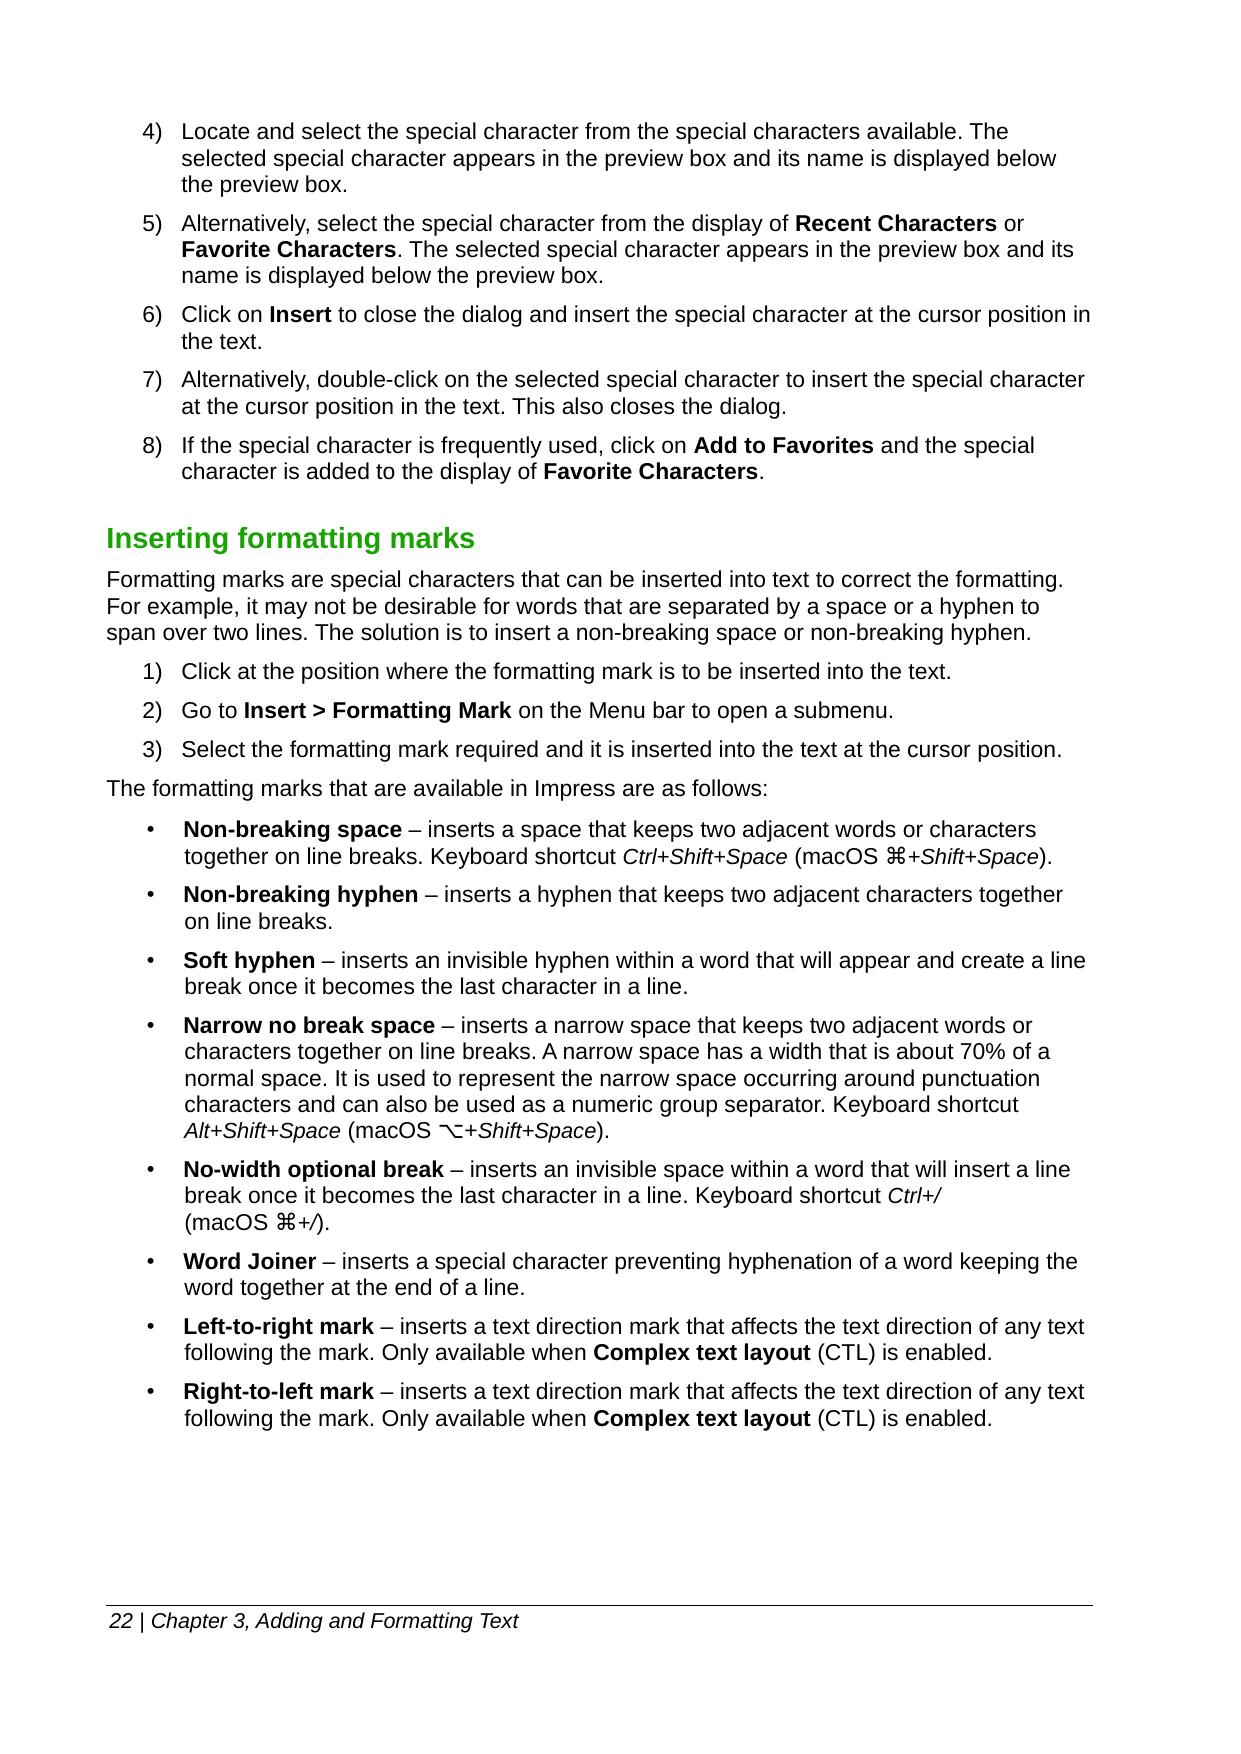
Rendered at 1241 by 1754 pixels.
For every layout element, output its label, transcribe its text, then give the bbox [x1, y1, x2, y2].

list Narrow no break space – inserts a narrow space that keeps two adjacent words or characters together on line breaks. A narrow space has a width that is about 70% of a normal space. It is used to represent the narrow space occurring around punctuation characters and can also be used as a numeric group separator. Keyboard shortcut Alt+Shift+Space (macOS ⌥+Shift+Space). [144, 1009, 1093, 1144]
list Alternatively, double-click on the selected special character to insert the special character at the cursor position in the text. This also closes the dialog. [162, 366, 1093, 419]
list Select the formatting mark required and it is inserted into the text at the cursor position. [162, 736, 1093, 762]
list Right-to-left mark – inserts a text direction mark that affects the text direction of any text following the mark. Only available when Complex text layout (CTL) is enabled. [144, 1375, 1093, 1434]
list Click on Insert to close the dialog and insert the special character at the cursor position in the text. [162, 301, 1093, 354]
list Non-breaking hyphen – inserts a hyphen that keeps two adjacent characters together on line breaks. [144, 878, 1093, 934]
list Click at the position where the formatting mark is to be inserted into the text. [162, 658, 1093, 684]
list Non-breaking space – inserts a space that keeps two adjacent words or characters together on line breaks. Keyboard shortcut Ctrl+Shift+Space (macOS ⌘+Shift+Space). [144, 813, 1093, 869]
text Formatting marks are special characters that can be inserted into text to correct the formatting. For example, it may not be desirable for words that are separated by a space or a hyphen to span over two lines. The solution is to insert a non-breaking space or non-breaking hyphen. [106, 566, 1093, 645]
list Left-to-right mark – inserts a text direction mark that affects the text direction of any text following the mark. Only available when Complex text layout (CTL) is enabled. [144, 1310, 1093, 1366]
text The formatting marks that are available in Impress are as follows: [106, 774, 1093, 801]
list If the special character is frequently used, click on Add to Favorites and the special character is added to the display of Favorite Characters. [162, 432, 1093, 484]
list Locate and select the special character from the special characters available. The selected special character appears in the preview box and its name is displayed below the preview box. [162, 118, 1093, 197]
list Word Joiner – inserts a special character preventing hyphenation of a word keeping the word together at the end of a line. [144, 1245, 1093, 1300]
list Soft hyphen – inserts an invisible hyphen within a word that will appear and create a line break once it becomes the last character in a line. [144, 944, 1093, 999]
subtitle Inserting formatting marks [106, 521, 1093, 554]
list No-width optional break – inserts an invisible space within a word that will insert a line break once it becomes the last character in a line. Keyboard shortcut Ctrl+/ (macOS ⌘+/). [144, 1153, 1093, 1235]
list Go to Insert > Formatting Mark on the Menu bar to open a submenu. [162, 697, 1093, 723]
list Alternatively, select the special character from the display of Recent Characters or Favorite Characters. The selected special character appears in the preview box and its name is displayed below the preview box. [162, 210, 1093, 289]
